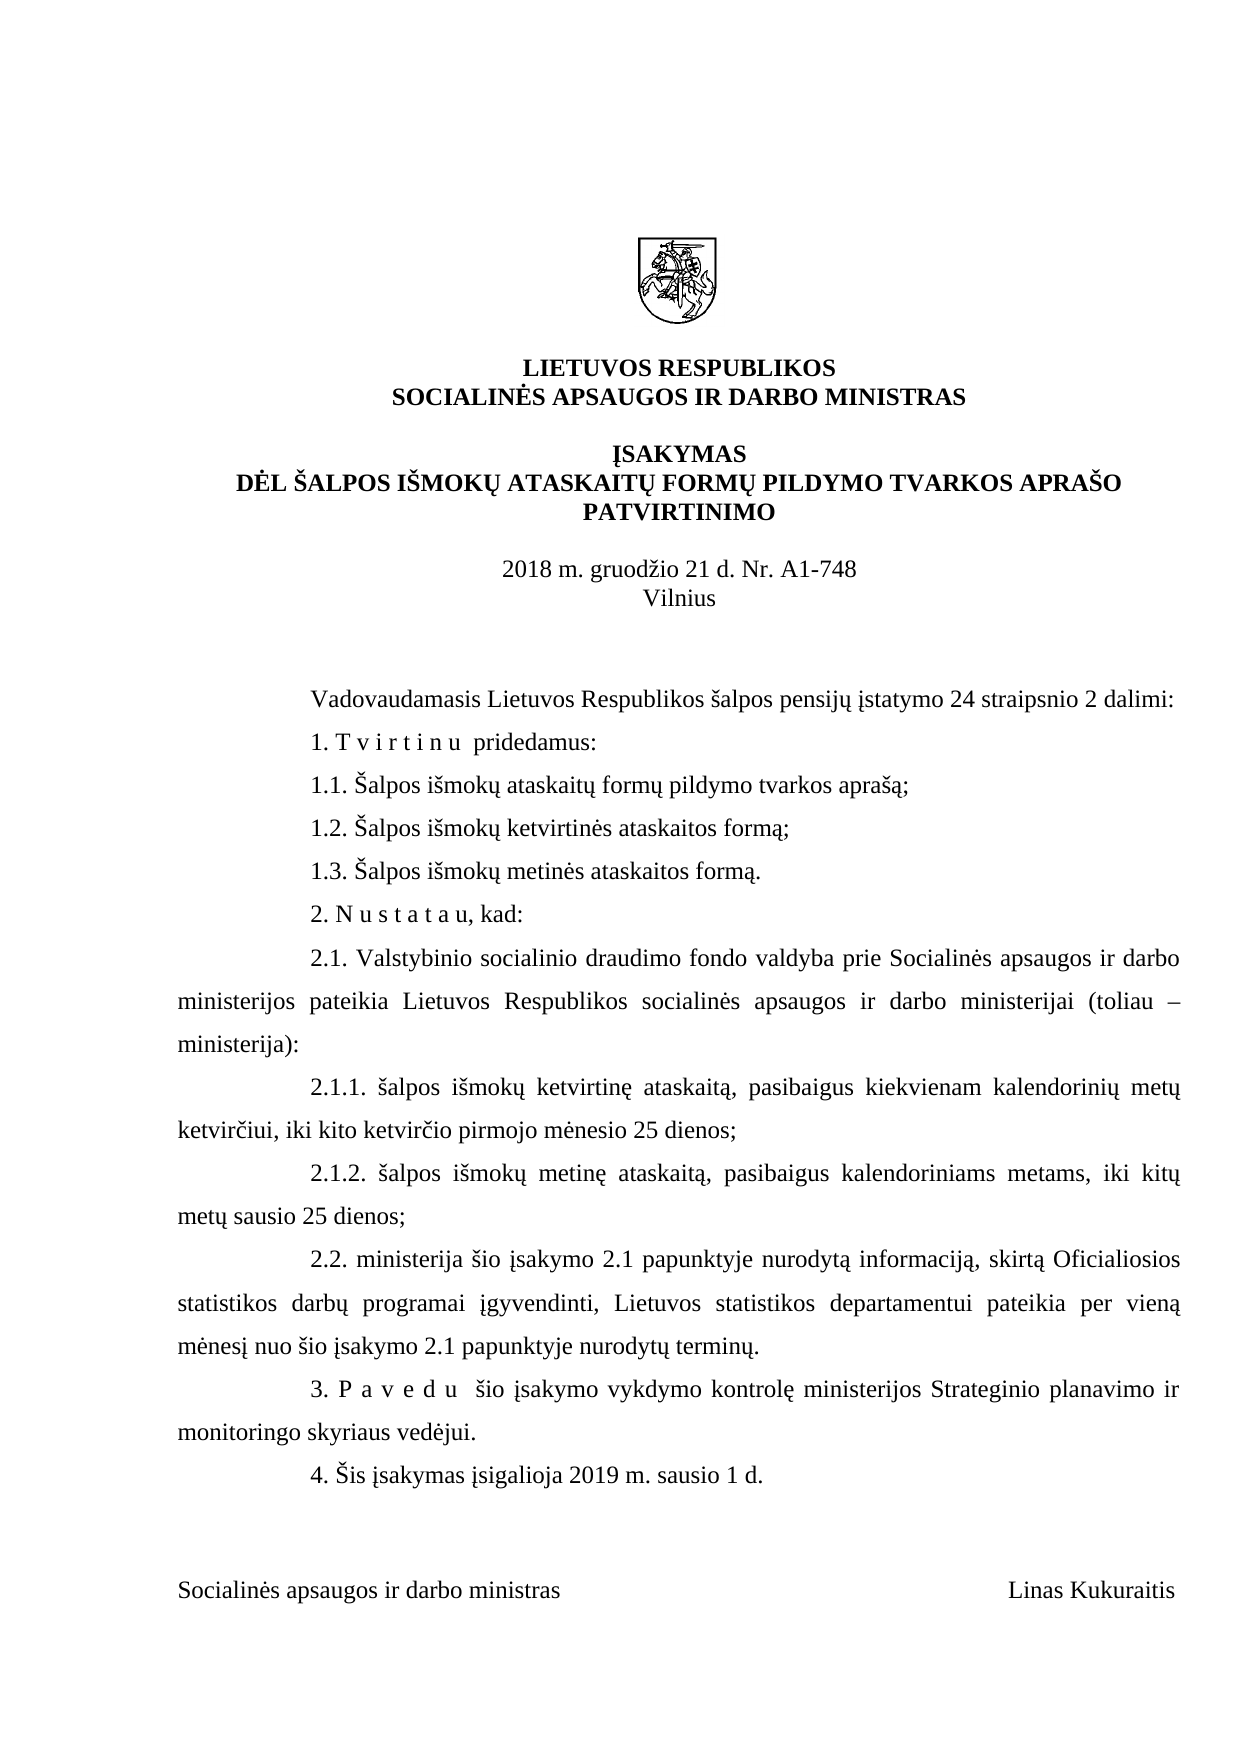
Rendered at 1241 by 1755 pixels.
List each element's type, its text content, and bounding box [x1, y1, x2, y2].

text 1.2. Šalpos išmokų ketvirtinės ataskaitos formą; [177, 813, 1181, 842]
text LIETUVOS RESPUBLIKOS [177, 353, 1181, 382]
text SOCIALINĖS APSAUGOS IR DARBO MINISTRAS [177, 382, 1181, 411]
text Socialinės apsaugos ir darbo ministras Linas Kukuraitis [177, 1575, 1181, 1604]
text Vilnius [177, 583, 1181, 612]
text 2.1. Valstybinio socialinio draudimo fondo valdyba prie Socialinės apsaugos ir darbo ministerijos pateikia Lietuvos Respublikos socialinės apsaugos ir darbo ministerijai (toliau – ministerija): [177, 943, 1181, 1058]
text 1.3. Šalpos išmokų metinės ataskaitos formą. [177, 856, 1181, 885]
text Vadovaudamasis Lietuvos Respublikos šalpos pensijų įstatymo 24 straipsnio 2 dalimi: [177, 684, 1181, 713]
text DĖL ŠALPOS IŠMOKŲ ATASKAITŲ FORMŲ PILDYMO TVARKOS APRAŠO PATVIRTINIMO [177, 468, 1181, 526]
text 2.1.2. šalpos išmokų metinę ataskaitą, pasibaigus kalendoriniams metams, iki kitų metų sausio 25 dienos; [177, 1158, 1181, 1230]
text 2018 m. gruodžio 21 d. Nr. A1-748 [177, 554, 1181, 583]
text 2.1.1. šalpos išmokų ketvirtinę ataskaitą, pasibaigus kiekvienam kalendorinių metų ketvirčiui, iki kito ketvirčio pirmojo mėnesio 25 dienos; [177, 1072, 1181, 1144]
text 3. P a v e d u šio įsakymo vykdymo kontrolę ministerijos Strateginio planavimo ir monitoringo skyriaus vedėjui. [177, 1374, 1181, 1446]
text 1. T v i r t i n u pridedamus: [177, 727, 1181, 756]
text 4. Šis įsakymas įsigalioja 2019 m. sausio 1 d. [177, 1460, 1181, 1489]
text ĮSAKYMAS [177, 439, 1181, 468]
text 1.1. Šalpos išmokų ataskaitų formų pildymo tvarkos aprašą; [177, 770, 1181, 799]
text 2.2. ministerija šio įsakymo 2.1 papunktyje nurodytą informaciją, skirtą Oficialiosios statistikos darbų programai įgyvendinti, Lietuvos statistikos departamentui pateikia per vieną mėnesį nuo šio įsakymo 2.1 papunktyje nurodytų terminų. [177, 1244, 1181, 1359]
text 2. N u s t a t a u, kad: [177, 899, 1181, 928]
